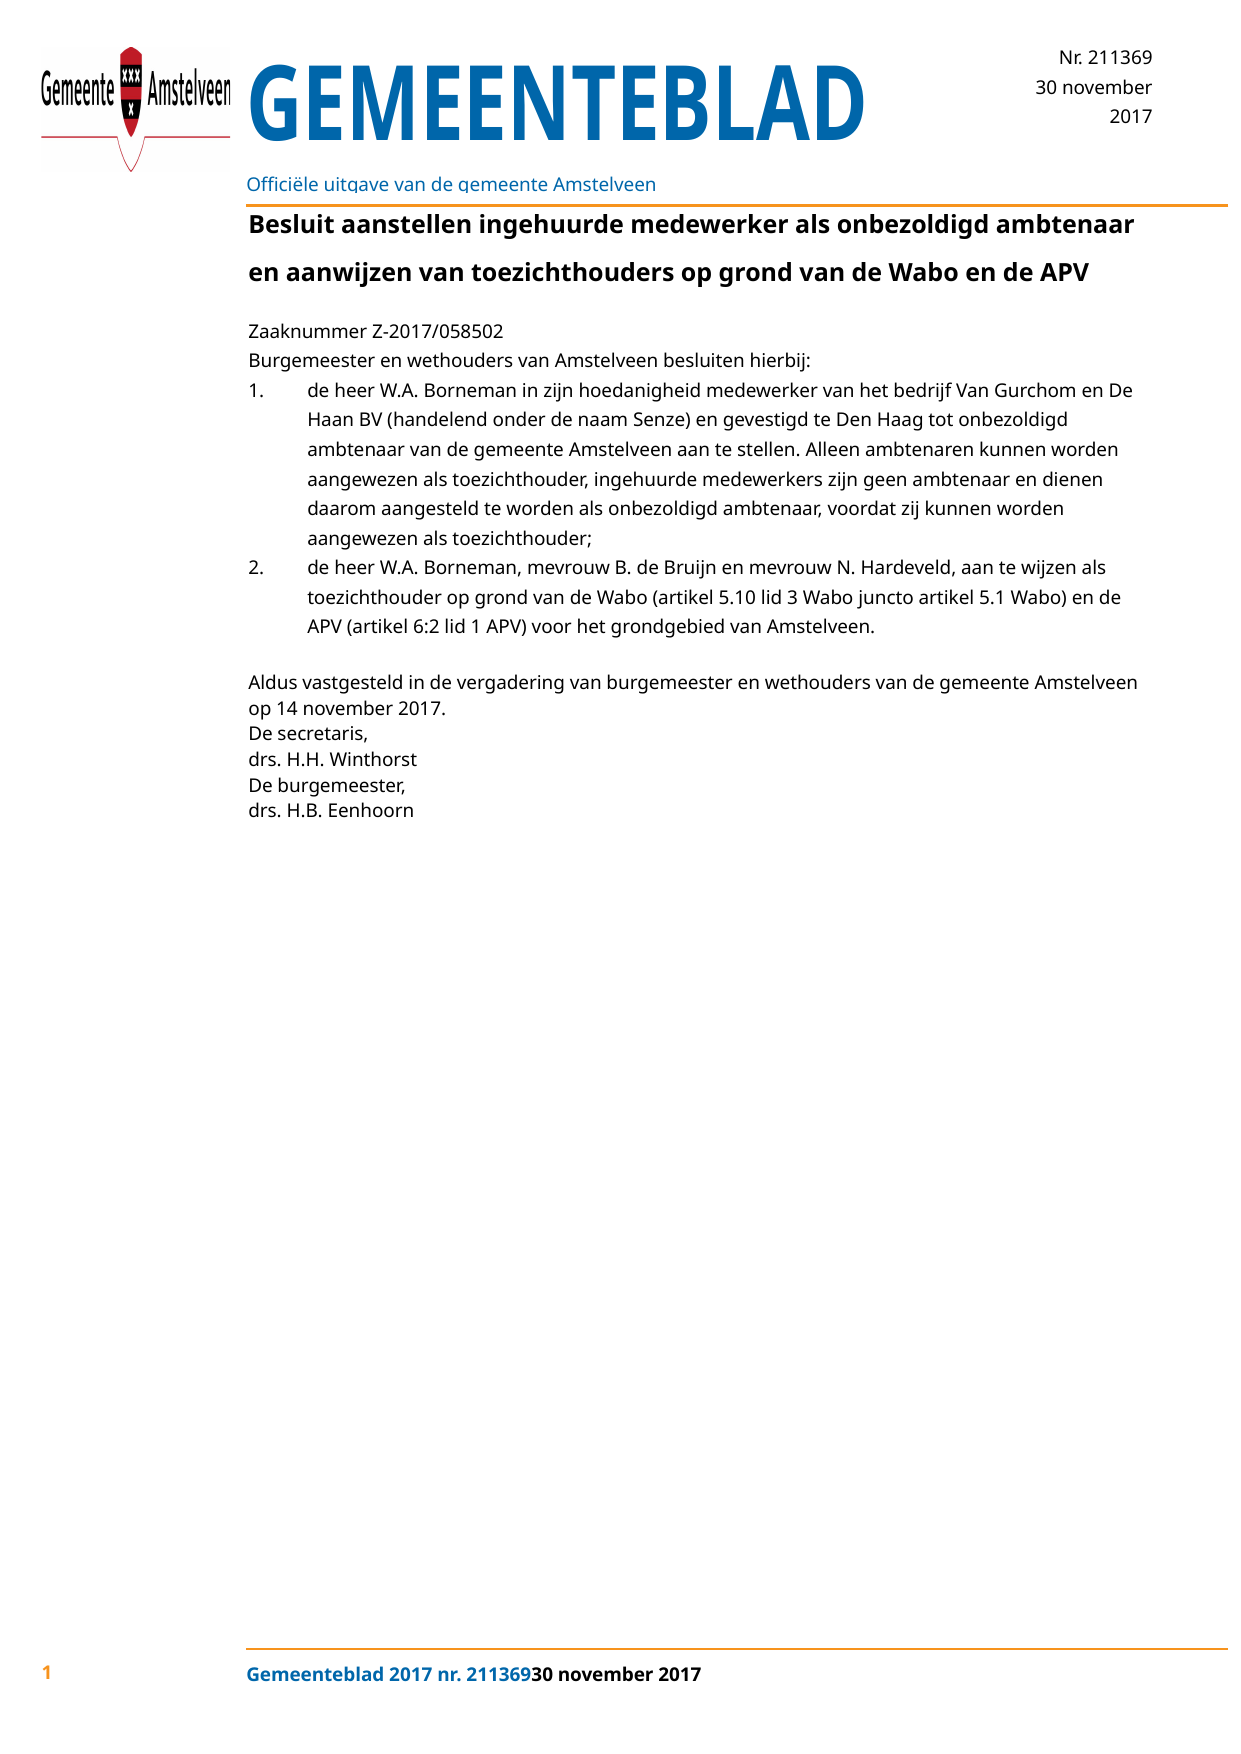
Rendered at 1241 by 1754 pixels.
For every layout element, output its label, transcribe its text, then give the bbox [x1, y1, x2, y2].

picture [41, 47, 231, 172]
text drs. H.H. Winthorst [248, 746, 1152, 772]
text Burgemeester en wethouders van Amstelveen besluiten hierbij: [248, 347, 1152, 373]
text Zaaknummer Z-2017/058502 [248, 318, 1152, 344]
text De burgemeester, [248, 772, 1152, 798]
text De secretaris, [248, 721, 1152, 746]
text drs. H.B. Eenhoorn [248, 798, 1152, 823]
text Besluit aanstellen ingehuurde medewerker als onbezoldigd ambtenaar en aanwijzen van toezichthouders op grond van de Wabo en de APV [248, 207, 1152, 288]
list de heer W.A. Borneman in zijn hoedanigheid medewerker van het bedrijf Van Gurchom en De Haan BV (handelend onder de naam Senze) en gevestigd te Den Haag tot onbezoldigd ambtenaar van de gemeente Amstelveen aan te stellen. Alleen ambtenaren kunnen worden aangewezen als toezichthouder, ingehuurde medewerkers zijn geen ambtenaar en dienen daarom aangesteld te worden als onbezoldigd ambtenaar, voordat zij kunnen worden aangewezen als toezichthouder; [248, 377, 1152, 551]
list de heer W.A. Borneman, mevrouw B. de Bruijn en mevrouw N. Hardeveld, aan te wijzen als toezichthouder op grond van de Wabo (artikel 5.10 lid 3 Wabo juncto artikel 5.1 Wabo) en de APV (artikel 6:2 lid 1 APV) voor het grondgebied van Amstelveen. [248, 554, 1152, 639]
text Aldus vastgesteld in de vergadering van burgemeester en wethouders van de gemeente Amstelveen op 14 november 2017. [248, 669, 1152, 721]
